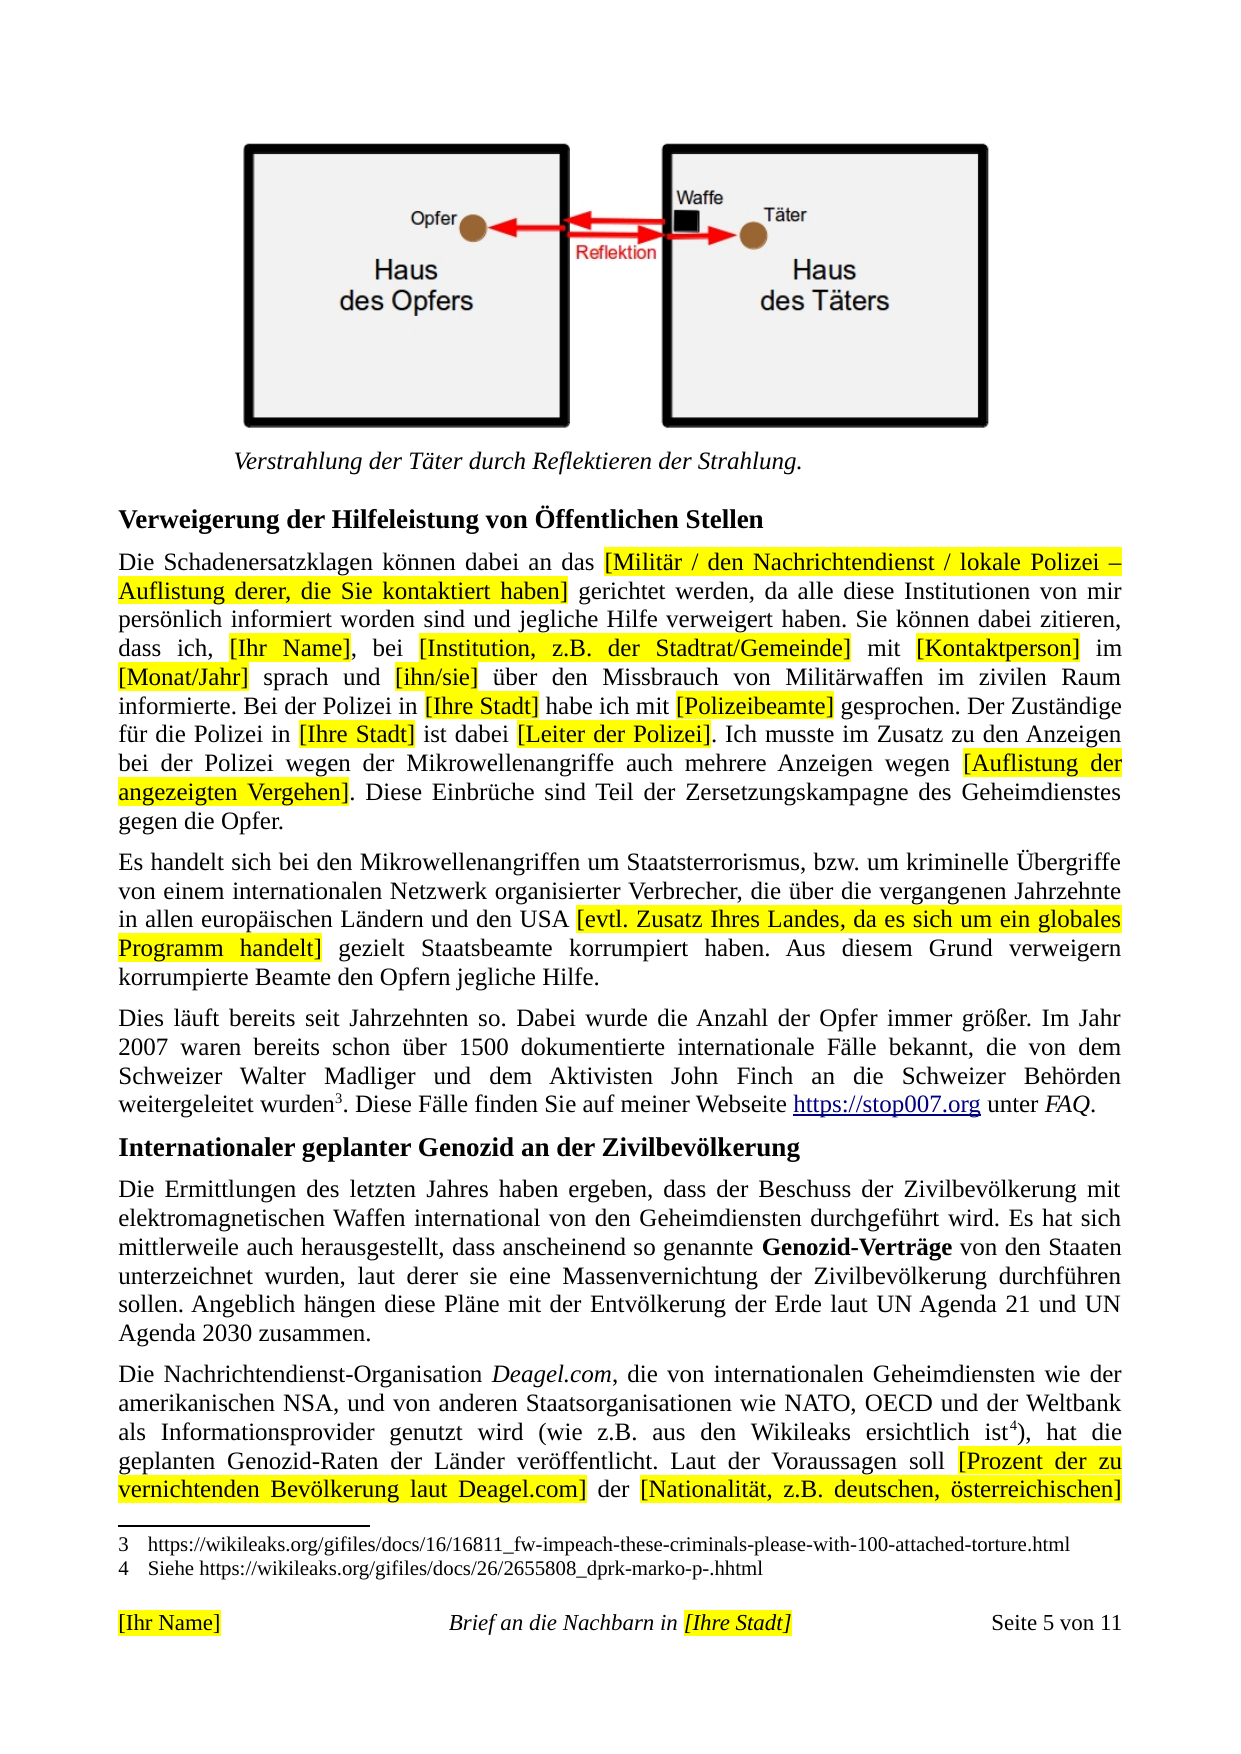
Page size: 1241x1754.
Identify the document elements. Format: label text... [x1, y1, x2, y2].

text Die Schadenersatzklagen können dabei an das [Militär / den Nachrichtendienst / lokale Polizei – Auflistung derer, die Sie kontaktiert haben] gerichtet werden, da alle diese Institutionen von mir persönlich informiert worden sind und jegliche Hilfe verweigert haben. Sie können dabei zitieren, dass ich, [Ihr Name], bei [Institution, z.B. der Stadtrat/Gemeinde] mit [Kontaktperson] im [Monat/Jahr] sprach und [ihn/sie] über den Missbrauch von Militärwaffen im zivilen Raum informierte. Bei der Polizei in [Ihre Stadt] habe ich mit [Polizeibeamte] gesprochen. Der Zuständige für die Polizei in [Ihre Stadt] ist dabei [Leiter der Polizei]. Ich musste im Zusatz zu den Anzeigen bei der Polizei wegen der Mikrowellenangriffe auch mehrere Anzeigen wegen [Auflistung der angezeigten Vergehen]. Diese Einbrüche sind Teil der Zersetzungskampagne des Geheimdienstes gegen die Opfer. [118, 547, 1122, 834]
text Es handelt sich bei den Mikrowellenangriffen um Staatsterrorismus, bzw. um kriminelle Übergriffe von einem internationalen Netzwerk organisierter Verbrecher, die über die vergangenen Jahrzehnte in allen europäischen Ländern und den USA [evtl. Zusatz Ihres Landes, da es sich um ein globales Programm handelt] gezielt Staatsbeamte korrumpiert haben. Aus diesem Grund verweigern korrumpierte Beamte den Opfern jegliche Hilfe. [118, 847, 1122, 991]
text Dies läuft bereits seit Jahrzehnten so. Dabei wurde die Anzahl der Opfer immer größer. Im Jahr 2007 waren bereits schon über 1500 dokumentierte internationale Fälle bekannt, die von dem Schweizer Walter Madliger und dem Aktivisten John Finch an die Schweizer Behörden weitergeleitet wurden. Diese Fälle finden Sie auf meiner Webseite https://stop007.org unter FAQ. [118, 1003, 1122, 1118]
text Verweigerung der Hilfeleistung von Öffentlichen Stellen [118, 118, 1122, 534]
text Internationaler geplanter Genozid an der Zivilbevölkerung [118, 1131, 1122, 1162]
text https://wikileaks.org/gifiles/docs/16/16811_fw-impeach-these-criminals-please-with-100-attached-torture.html [118, 1532, 1122, 1556]
text Die Ermittlungen des letzten Jahres haben ergeben, dass der Beschuss der Zivilbevölkerung mit elektromagnetischen Waffen international von den Geheimdiensten durchgeführt wird. Es hat sich mittlerweile auch herausgestellt, dass anscheinend so genannte Genozid-Verträge von den Staaten unterzeichnet wurden, laut derer sie eine Massenvernichtung der Zivilbevölkerung durchführen sollen. Angeblich hängen diese Pläne mit der Entvölkerung der Erde laut UN Agenda 21 und UN Agenda 2030 zusammen. [118, 1174, 1122, 1347]
picture [233, 129, 1001, 446]
text Die Nachrichtendienst-Organisation Deagel.com, die von internationalen Geheimdiensten wie der amerikanischen NSA, und von anderen Staatsorganisationen wie NATO, OECD und der Weltbank als Informationsprovider genutzt wird (wie z.B. aus den Wikileaks ersichtlich ist), hat die geplanten Genozid-Raten der Länder veröffentlicht. Laut der Voraussagen soll [Prozent der zu vernichtenden Bevölkerung laut Deagel.com] der [Nationalität, z.B. deutschen, österreichischen] [118, 1359, 1122, 1503]
text Siehe https://wikileaks.org/gifiles/docs/26/2655808_dprk-marko-p-.hhtml [118, 1556, 1122, 1580]
text Verstrahlung der Täter durch Reflektieren der Strahlung. [233, 446, 1001, 475]
